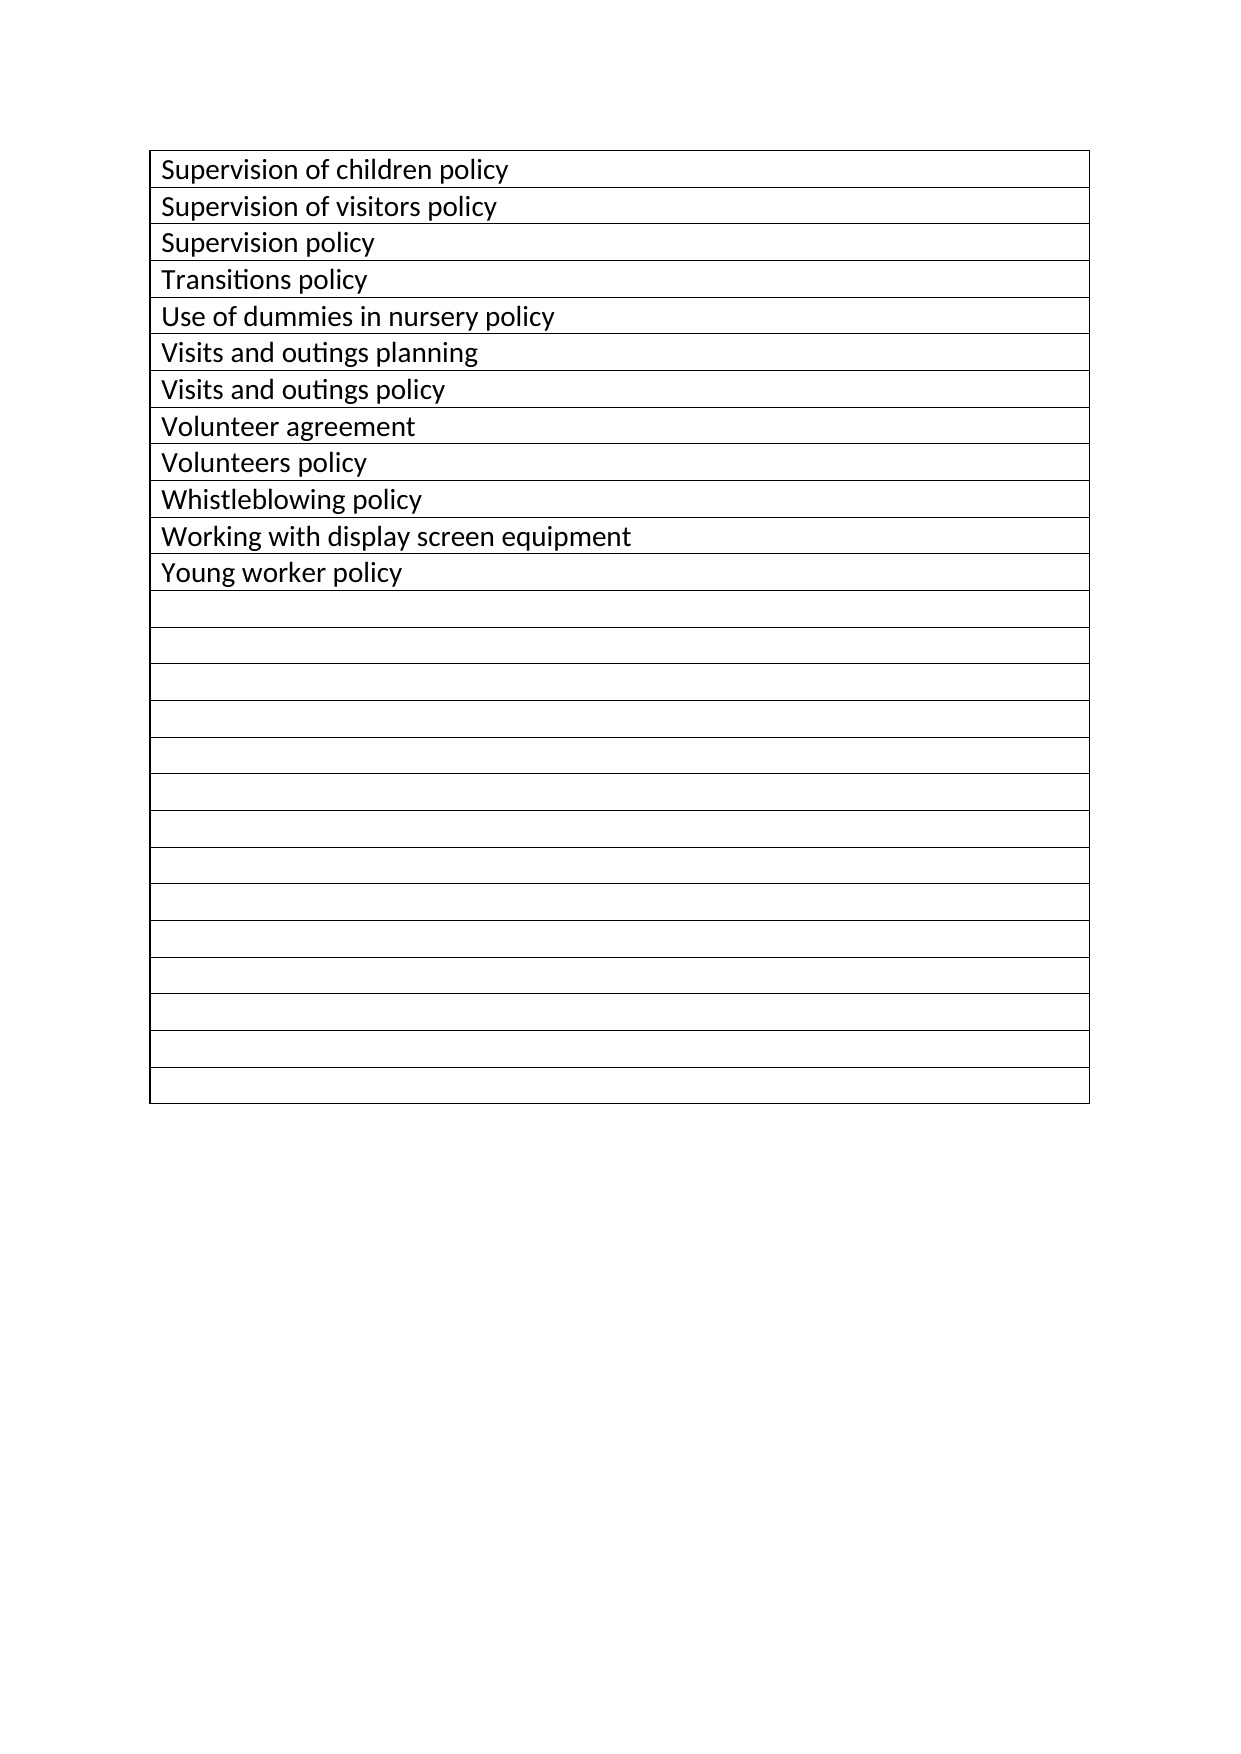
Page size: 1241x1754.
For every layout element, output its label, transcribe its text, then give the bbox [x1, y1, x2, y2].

table_cell Working with display screen equipment [151, 518, 1089, 553]
table_cell [151, 774, 1089, 810]
table_cell [151, 811, 1089, 847]
table_cell [151, 1068, 1089, 1103]
table_cell Whistleblowing policy [151, 481, 1089, 517]
table_cell Volunteers policy [151, 444, 1089, 480]
table_cell [151, 738, 1089, 773]
table_cell Supervision of visitors policy [151, 188, 1089, 223]
table_cell Supervision of children policy [151, 151, 1089, 187]
table_cell [151, 994, 1089, 1030]
table_cell [151, 628, 1089, 663]
table_cell [151, 1031, 1089, 1067]
table_cell [151, 884, 1089, 920]
table_cell [151, 848, 1089, 883]
table_cell [151, 921, 1089, 957]
table_cell Visits and outings planning [151, 334, 1089, 370]
table_cell [151, 958, 1089, 993]
table_cell Transitions policy [151, 261, 1089, 297]
table_cell Volunteer agreement [151, 408, 1089, 443]
table_cell Young worker policy [151, 554, 1089, 590]
table_cell [151, 701, 1089, 737]
table_cell [151, 591, 1089, 627]
table_cell Visits and outings policy [151, 371, 1089, 407]
table_cell Supervision policy [151, 224, 1089, 260]
table_cell Use of dummies in nursery policy [151, 298, 1089, 333]
table_cell [151, 664, 1089, 700]
